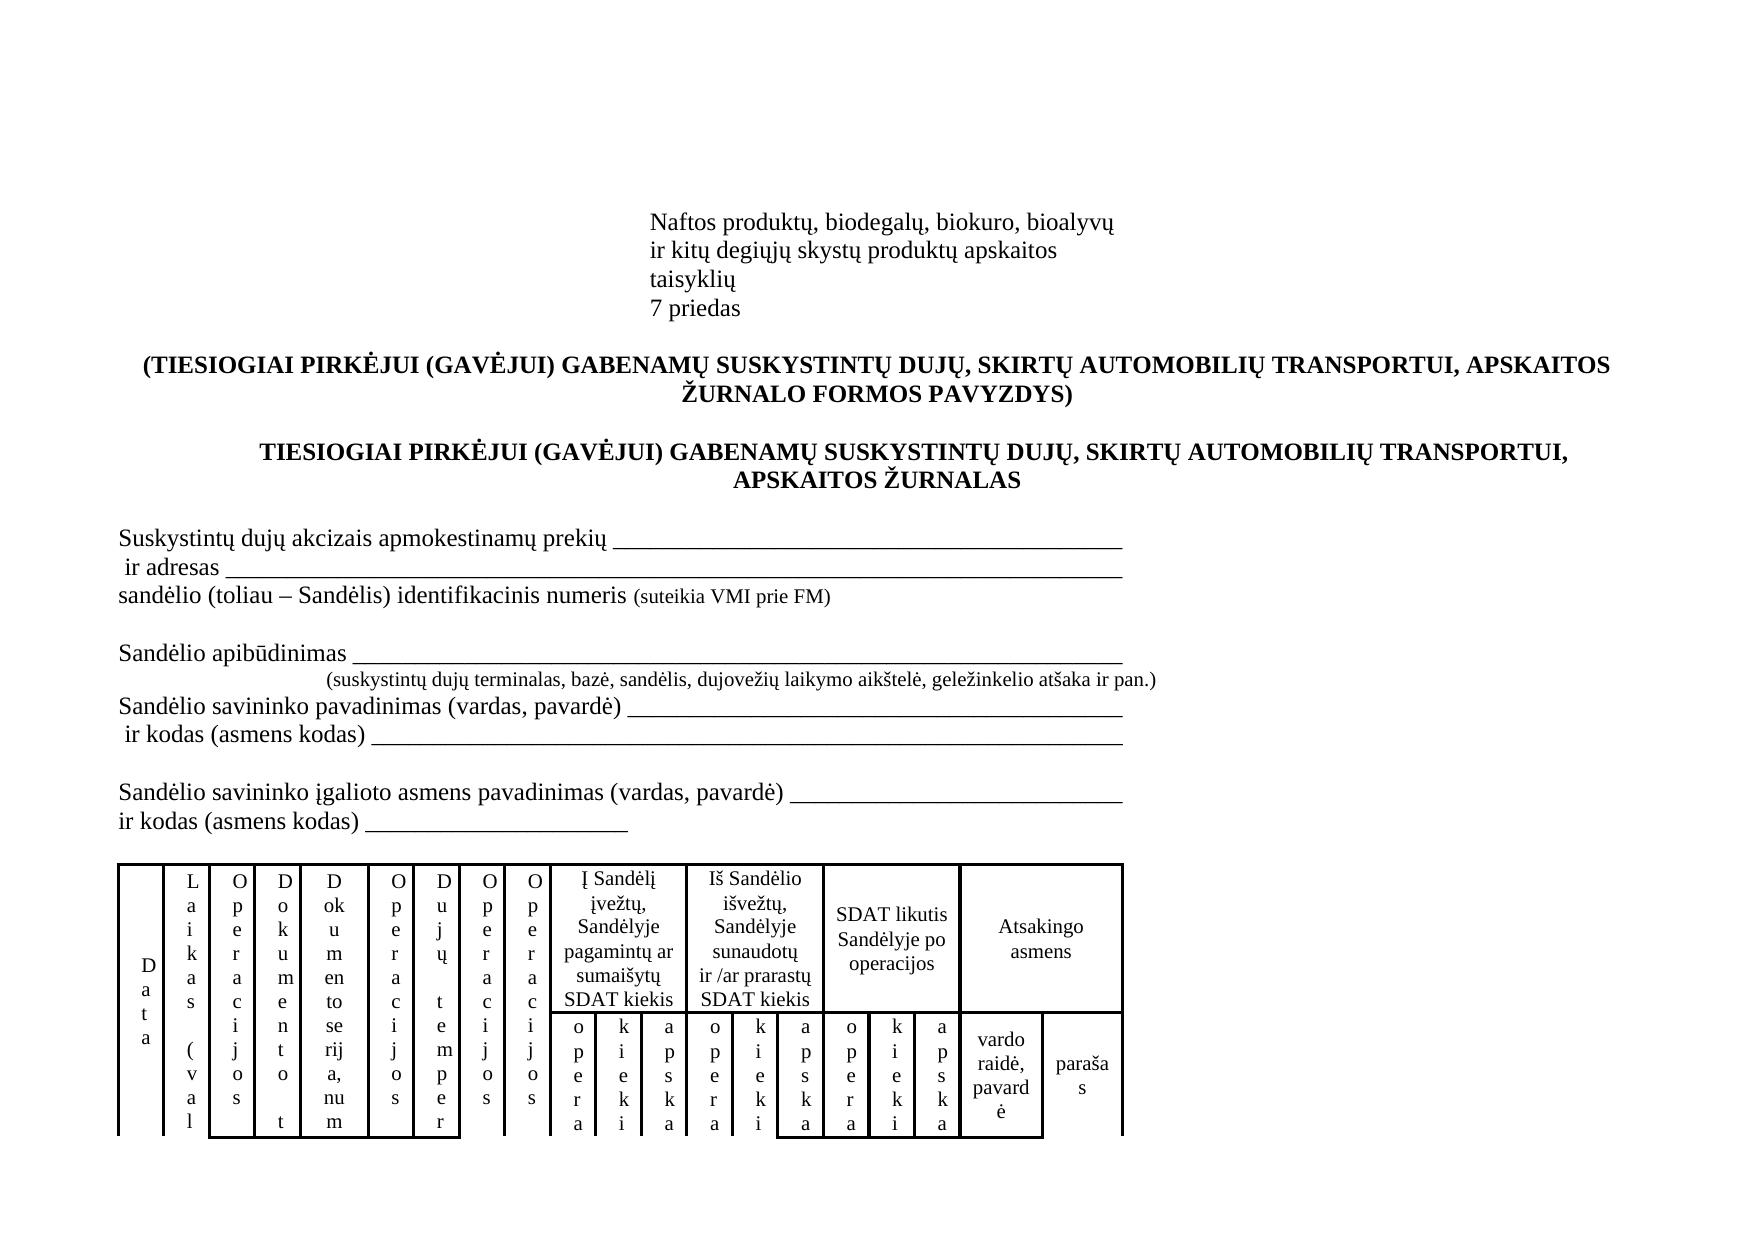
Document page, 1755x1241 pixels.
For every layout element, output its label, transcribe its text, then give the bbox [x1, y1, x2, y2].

table_cell kieki [597, 1014, 640, 1136]
table_cell kieki [871, 1014, 913, 1136]
table_header Operacijos [211, 866, 253, 1136]
table_header SDAT likutis Sandėlyje po operacijos [825, 866, 958, 1011]
table_header Data [120, 866, 162, 1136]
text ir kitų degiųjų skystų produktų apskaitos [118, 235, 1636, 264]
table_header Į Sandėlį įvežtų, Sandėlyje pagamintų ar sumaišytų SDAT kiekis [552, 866, 685, 1011]
text (suskystintų dujų terminalas, bazė, sandėlis, dujovežių laikymo aikštelė, geležinkelio atšaka ir pan.) [118, 667, 1636, 691]
table_header Atsakingo asmens [962, 866, 1121, 1011]
table_cell apska [916, 1014, 958, 1136]
table_header Dokumento serija, num [302, 866, 367, 1136]
text ir kodas (asmens kodas) _____________________ [118, 806, 1636, 834]
text ir adresas [118, 552, 1636, 580]
text taisyklių [118, 264, 1636, 293]
table_header Operacijos metu išmatuoto tūrio perskaičiavimo pagal T=+150C koeficientas W [506, 866, 549, 1136]
table_cell parašas [1044, 1014, 1121, 1136]
table_header Operacijos metu išmatuotas, ar iš kokybės pažymėjimo paimtas SDAT tankis [f.(toC)], kg/m3 [370, 866, 412, 1136]
text ir kodas (asmens kodas) [118, 719, 1636, 748]
table_cell opera [825, 1014, 867, 1136]
text 7 priedas [118, 293, 1636, 322]
table_header Operacijos metu apskaičiuotas arba iš kokybės pažymėjimo SDAT tankis [.(+15oC)], kg/dm3 [461, 866, 503, 1136]
text (TIESIOGIAI PIRKĖJUI (GAVĖJUI) GABENAMŲ SUSKYSTINTŲ DUJŲ, SKIRTŲ AUTOMOBILIŲ TRANSPORTUI, APSKAITOS ŽURNALO FORMOS PAVYZDYS) [118, 350, 1636, 408]
text TIESIOGIAI PIRKĖJUI (GAVĖJUI) GABENAMŲ SUSKYSTINTŲ DUJŲ, SKIRTŲ AUTOMOBILIŲ TRANSPORTUI, APSKAITOS ŽURNALAS [118, 437, 1636, 494]
text Sandėlio savininko įgalioto asmens pavadinimas (vardas, pavardė) [118, 777, 1636, 806]
text Sandėlio savininko pavadinimas (vardas, pavardė) [118, 691, 1636, 719]
text Naftos produktų, biodegalų, biokuro, bioalyvų [118, 207, 1636, 235]
text sandėlio (toliau – Sandėlis) identifikacinis numeris (suteikia VMI prie FM) [118, 580, 1636, 609]
table_cell vardo raidė, pavardė [962, 1014, 1041, 1136]
table_cell opera [552, 1014, 594, 1136]
table_header Iš Sandėlio išvežtų, Sandėlyje sunaudotų ir /ar prarastų SDAT kiekis [688, 866, 822, 1011]
table_header Dujų temper [415, 866, 458, 1136]
table_header Dokumento t [256, 866, 299, 1136]
text Suskystintų dujų akcizais apmokestinamų prekių [118, 523, 1636, 552]
table_cell apska [643, 1014, 685, 1136]
table_cell apska [779, 1014, 822, 1136]
table_cell opera [688, 1014, 731, 1136]
table_header Laikas (val [165, 866, 208, 1136]
table_cell kieki [734, 1014, 776, 1136]
text Sandėlio apibūdinimas [118, 638, 1636, 667]
